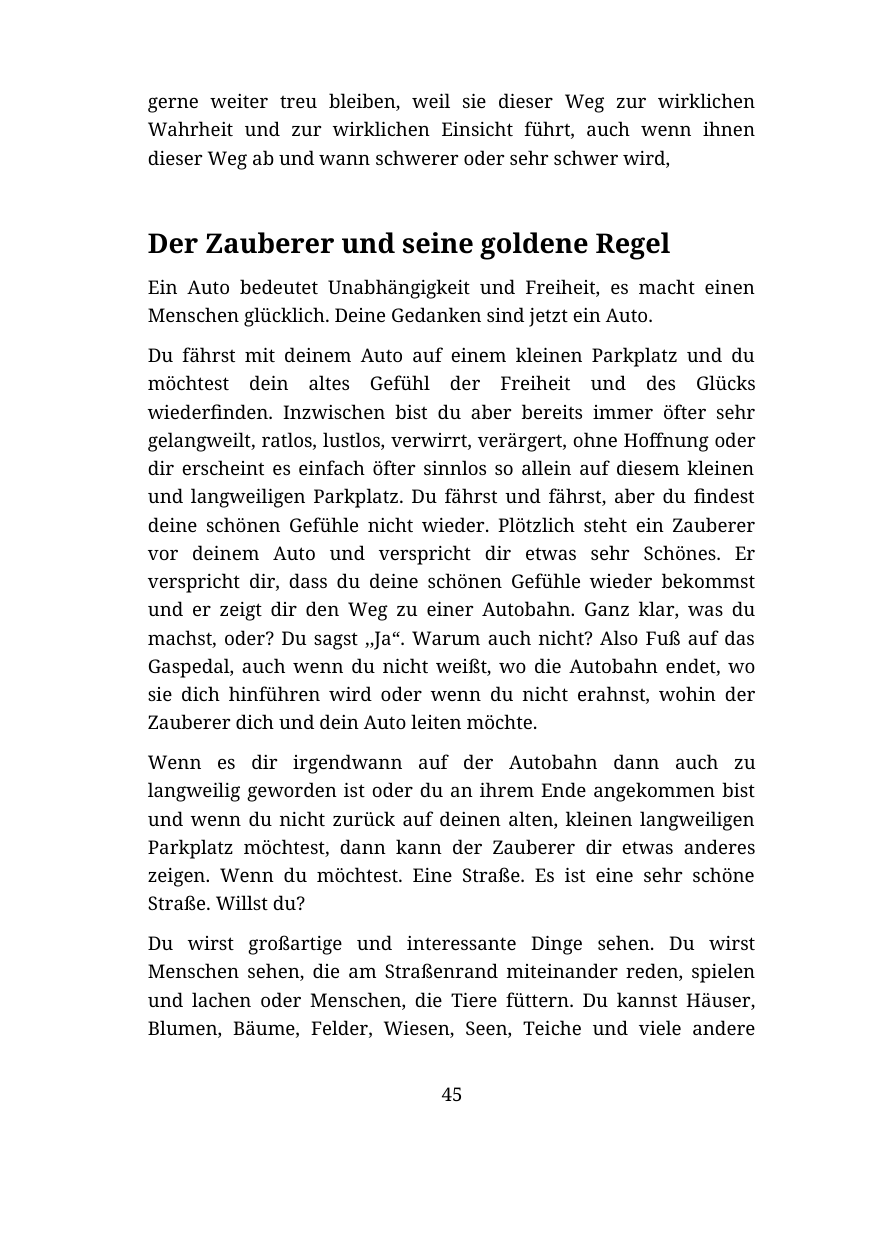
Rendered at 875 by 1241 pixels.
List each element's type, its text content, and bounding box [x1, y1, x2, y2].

text Du fährst mit deinem Auto auf einem kleinen Parkplatz und du möchtest dein altes Gefühl der Freiheit und des Glücks wiederfinden. Inzwischen bist du aber bereits immer öfter sehr gelangweilt, ratlos, lustlos, verwirrt, verärgert, ohne Hoffnung oder dir erscheint es einfach öfter sinnlos so allein auf diesem kleinen und langweiligen Parkplatz. Du fährst und fährst, aber du findest deine schönen Gefühle nicht wieder. Plötzlich steht ein Zauberer vor deinem Auto und verspricht dir etwas sehr Schönes. Er verspricht dir, dass du deine schönen Gefühle wieder bekommst und er zeigt dir den Weg zu einer Autobahn. Ganz klar, was du machst, oder? Du sagst ,,Ja“. Warum auch nicht? Also Fuß auf das Gaspedal, auch wenn du nicht weißt, wo die Autobahn endet, wo sie dich hinführen wird oder wenn du nicht erahnst, wohin der Zauberer dich und dein Auto leiten möchte. [148, 342, 756, 735]
text Ein Auto bedeutet Unabhängigkeit und Freiheit, es macht einen Menschen glücklich. Deine Gedanken sind jetzt ein Auto. [148, 274, 756, 328]
subtitle Der Zauberer und seine goldene Regel [148, 225, 756, 262]
text Wenn es dir irgendwann auf der Autobahn dann auch zu langweilig geworden ist oder du an ihrem Ende angekommen bist und wenn du nicht zurück auf deinen alten, kleinen langweiligen Parkplatz möchtest, dann kann der Zauberer dir etwas anderes zeigen. Wenn du möchtest. Eine Straße. Es ist eine sehr schöne Straße. Willst du? [148, 749, 756, 916]
text gerne weiter treu bleiben, weil sie dieser Weg zur wirklichen Wahrheit und zur wirklichen Einsicht führt, auch wenn ihnen dieser Weg ab und wann schwerer oder sehr schwer wird, [148, 88, 756, 171]
text Du wirst großartige und interessante Dinge sehen. Du wirst Menschen sehen, die am Straßenrand miteinander reden, spielen und lachen oder Menschen, die Tiere füttern. Du kannst Häuser, Blumen, Bäume, Felder, Wiesen, Seen, Teiche und viele andere [148, 931, 756, 1041]
